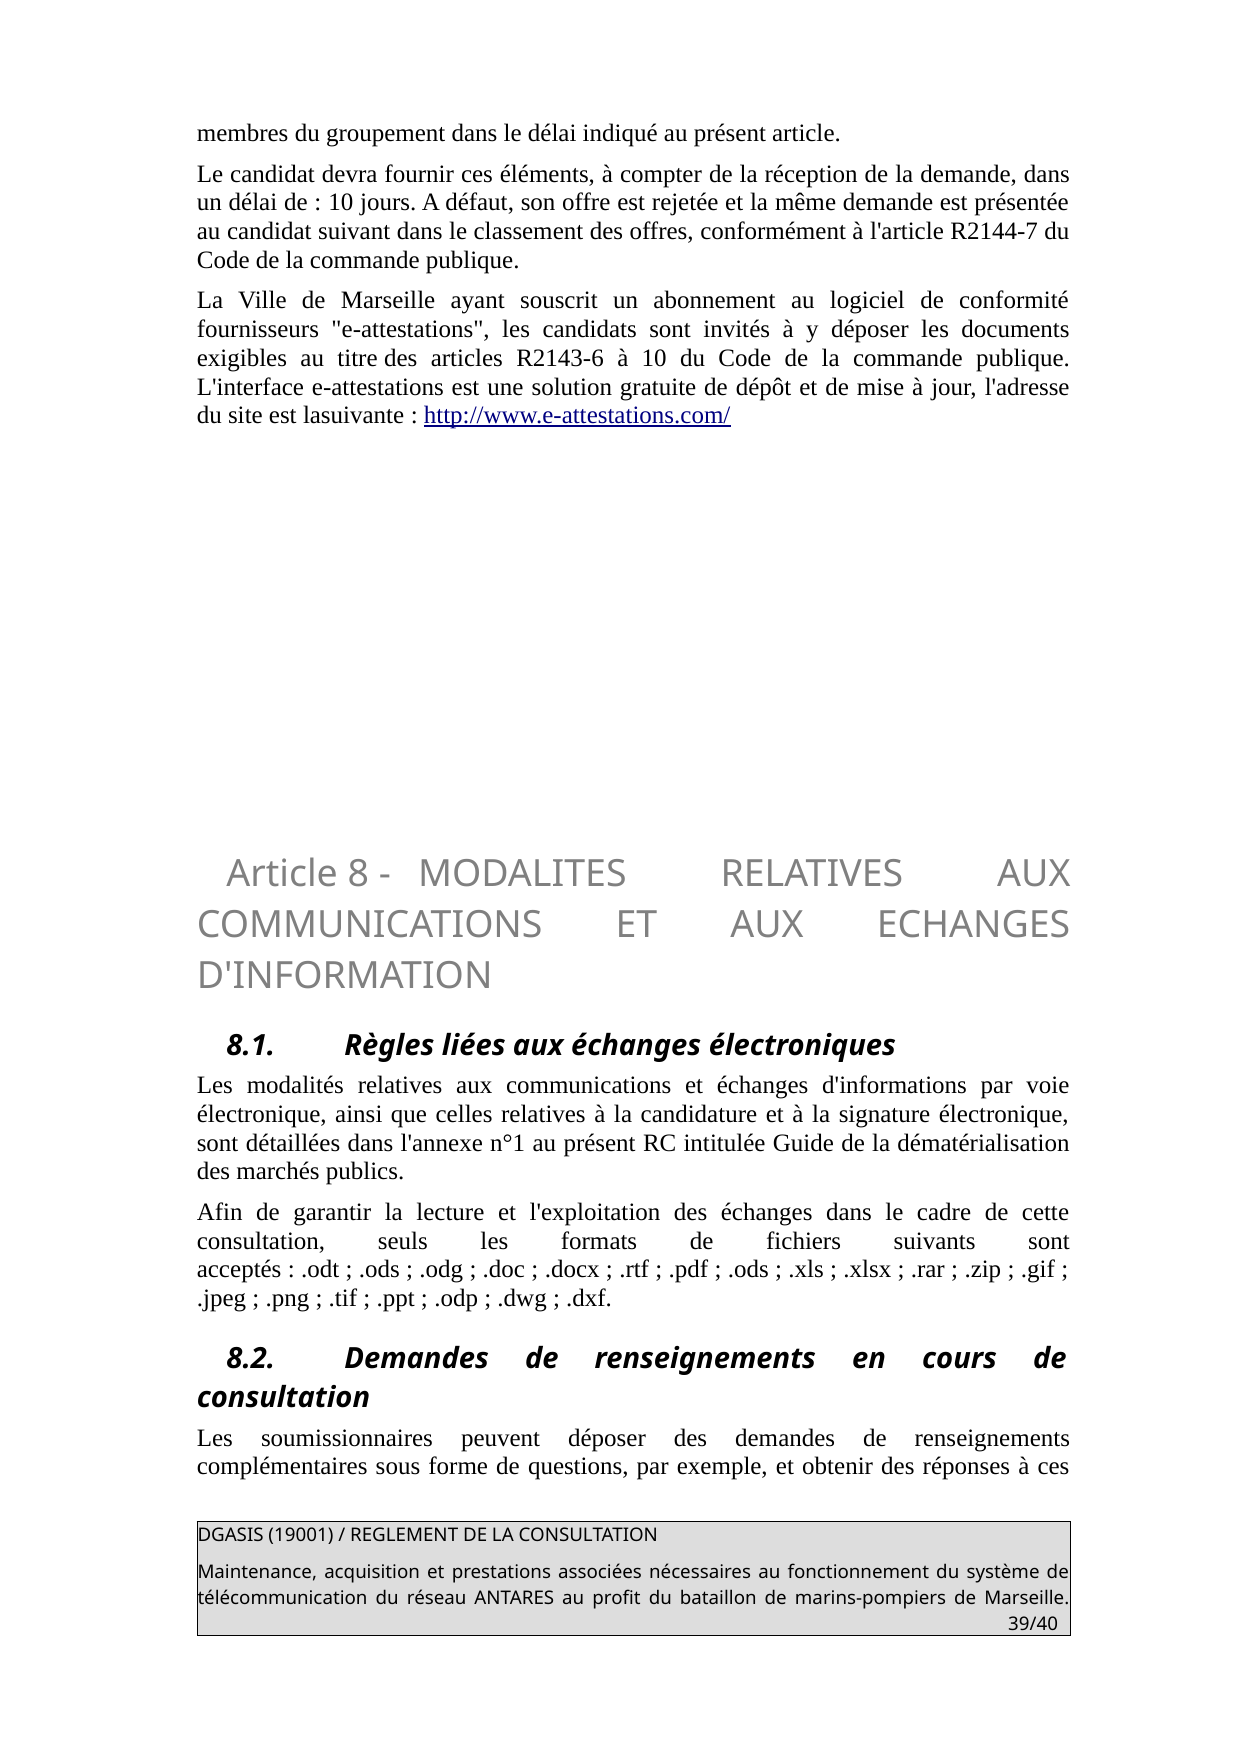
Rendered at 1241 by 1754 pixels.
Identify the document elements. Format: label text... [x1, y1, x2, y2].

text Le candidat devra fournir ces éléments, à compter de la réception de la demande, dans un délai de : 10 jours. A défaut, son offre est rejetée et la même demande est présentée au candidat suivant dans le classement des offres, conformément à l'article R2144-7 du Code de la commande publique. [197, 159, 1070, 274]
text Les soumissionnaires peuvent déposer des demandes de renseignements complémentaires sous forme de questions, par exemple, et obtenir des réponses à ces [197, 1423, 1070, 1480]
subtitle Demandes de renseignements en cours de consultation [197, 1337, 1070, 1416]
text Les modalités relatives aux communications et échanges d'informations par voie électronique, ainsi que celles relatives à la candidature et à la signature électronique, sont détaillées dans l'annexe n°1 au présent RC intitulée Guide de la dématérialisation des marchés publics. [197, 1070, 1070, 1185]
text membres du groupement dans le délai indiqué au présent article. [197, 118, 1070, 147]
text Afin de garantir la lecture et l'exploitation des échanges dans le cadre de cette consultation, seuls les formats de fichiers suivants sont acceptés : .odt ; .ods ; .odg ; .doc ; .docx ; .rtf ; .pdf ; .ods ; .xls ; .xlsx ; .rar ; .zip ; .gif ; .jpeg ; .png ; .tif ; .ppt ; .odp ; .dwg ; .dxf. [197, 1197, 1070, 1312]
text La Ville de Marseille ayant souscrit un abonnement au logiciel de conformité fournisseurs "e-attestations", les candidats sont invités à y déposer les documents exigibles au titre des articles R2143-6 à 10 du Code de la commande publique. L'interface e-attestations est une solution gratuite de dépôt et de mise à jour, l'adresse du site est lasuivante : http://www.e-attestations.com/ [197, 285, 1070, 429]
subtitle Règles liées aux échanges électroniques [197, 1024, 1070, 1064]
subtitle MODALITES RELATIVES AUX COMMUNICATIONS ET AUX ECHANGES D'INFORMATION [197, 846, 1070, 999]
